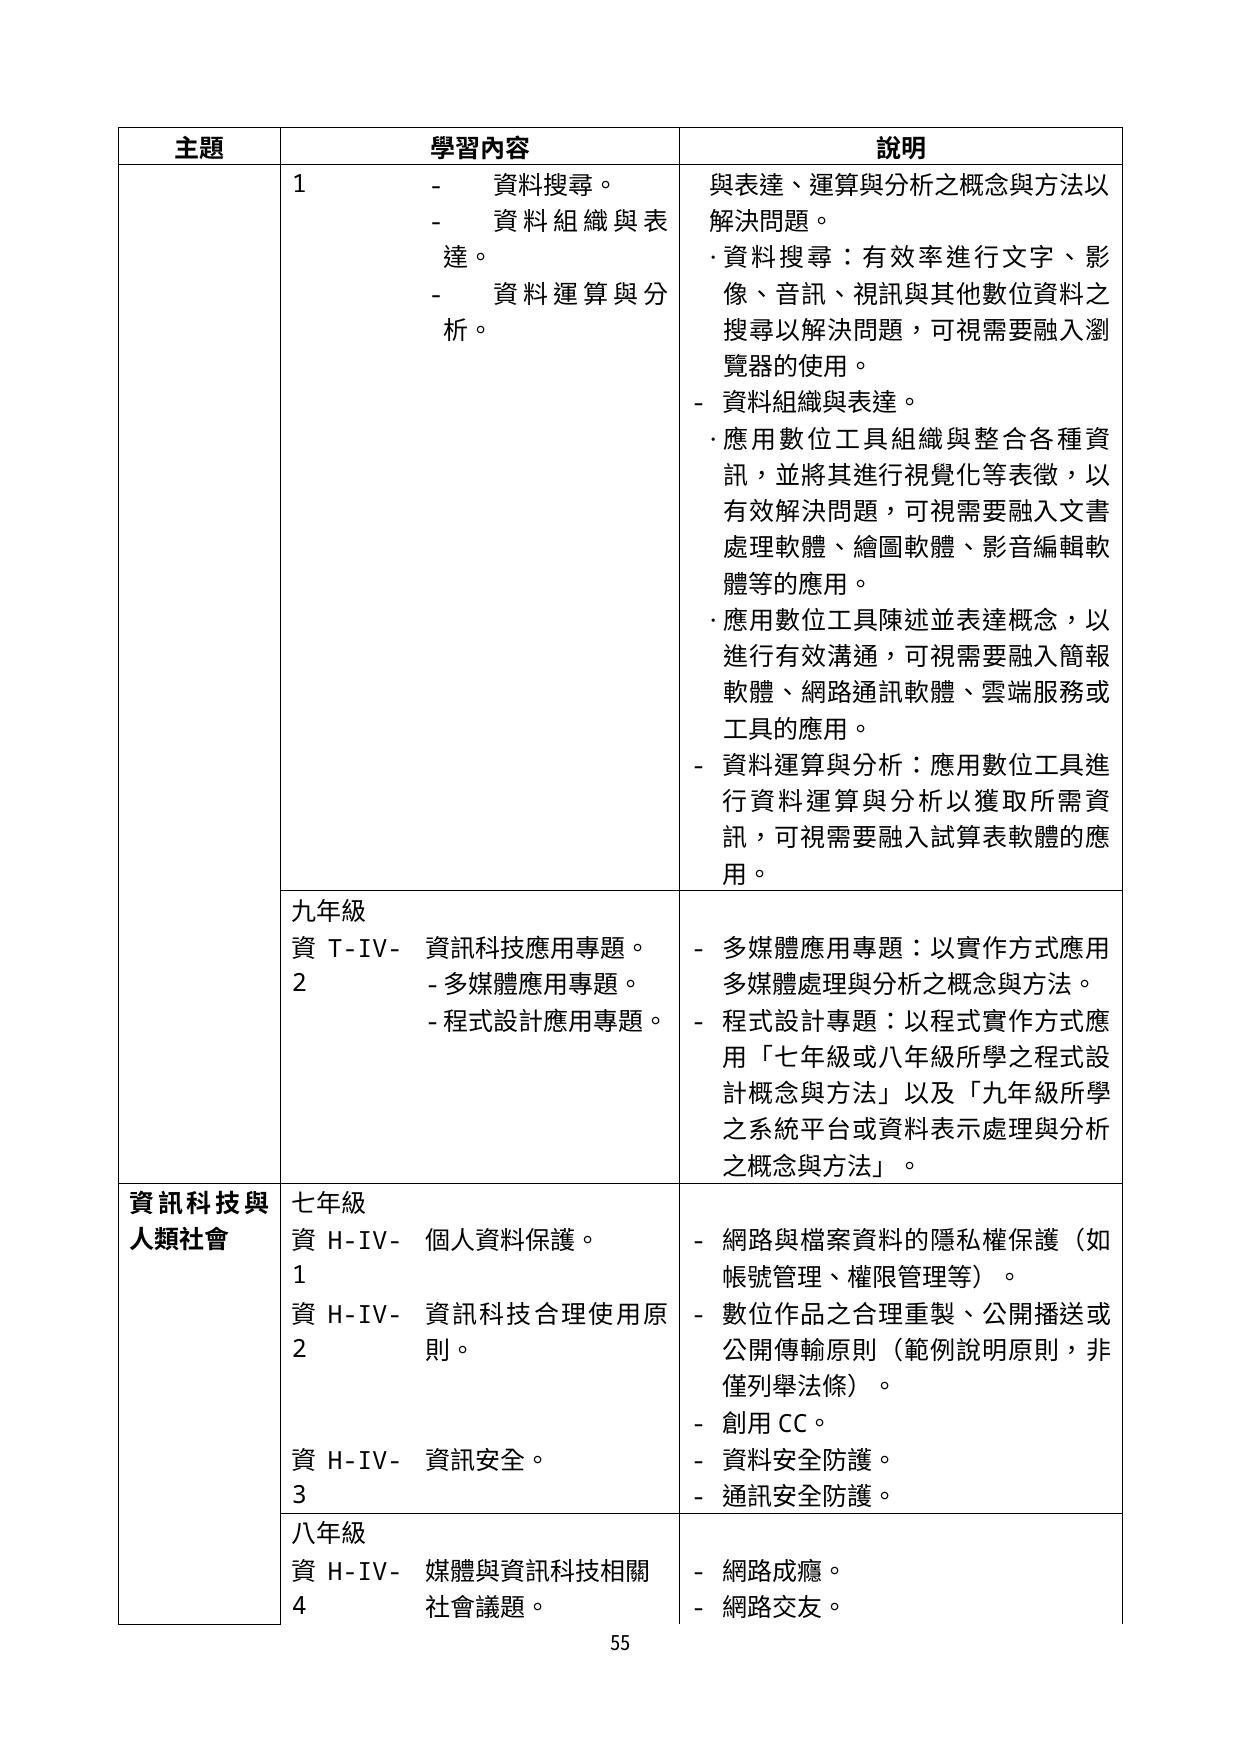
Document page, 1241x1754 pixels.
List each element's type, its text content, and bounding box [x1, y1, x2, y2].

table_header 學習內容 [281, 128, 679, 164]
table_cell 資料安全防護。 通訊安全防護。 [680, 1439, 1122, 1513]
table_cell 個人資料保護。 [414, 1220, 679, 1293]
table_cell 資H-IV-4 [281, 1550, 413, 1624]
table_cell 多媒體應用專題：以實作方式應用多媒體處理與分析之概念與方法。 程式設計專題：以程式實作方式應用「七年級或八年級所學之程式設計概念與方法」以及「九年級所學之系統平台或資料表示處理與分析之概念與方法」。 [680, 928, 1122, 1182]
table_cell [680, 891, 1122, 928]
table_cell 與表達、運算與分析之概念與方法以解決問題。 資料搜尋：有效率進行文字、影像、音訊、視訊與其他數位資料之搜尋以解決問題，可視需要融入瀏覽器的使用。 資料組織與表達。 應用數位工具組織與整合各種資訊，並將其進行視覺化等表徵，以有效解決問題，可視需要融入文書處理軟體、繪圖軟體、影音編輯軟體等的應用。 應用數位工具陳述並表達概念，以進行有效溝通，可視需要融入簡報軟體、網路通訊軟體、雲端服務或工具的應用。 資料運算與分析：應用數位工具進行資料運算與分析以獲取所需資訊，可視需要融入試算表軟體的應用。 [680, 165, 1122, 890]
table_cell 數位作品之合理重製、公開播送或公開傳輸原則（範例說明原則，非僅列舉法條）。 創用CC。 [680, 1293, 1122, 1439]
table_header 說明 [680, 128, 1122, 164]
table_cell 資H-IV-2 [281, 1293, 413, 1439]
table_cell [680, 1514, 1122, 1550]
table_cell 資訊科技合理使用原則。 [414, 1293, 679, 1439]
table_cell 網路成癮。 網路交友。 [680, 1550, 1122, 1624]
table_cell 資訊安全。 [414, 1439, 679, 1513]
table_header 主題 [119, 128, 280, 164]
table_cell 資H-IV-3 [281, 1439, 413, 1513]
table_cell 資H-IV-1 [281, 1220, 413, 1293]
table_cell 資訊科技應用專題。 多媒體應用專題。 程式設計應用專題。 [414, 928, 679, 1182]
table_cell 網路與檔案資料的隱私權保護（如帳號管理、權限管理等）。 [680, 1220, 1122, 1293]
table_cell 資T-IV-2 [281, 928, 413, 1182]
table_cell 1 [281, 165, 413, 890]
table_cell 九年級 [281, 891, 679, 928]
table_cell 資訊科技與人類社會 [119, 1184, 280, 1624]
table_cell 七年級 [281, 1184, 679, 1220]
table_cell [680, 1184, 1122, 1220]
table_cell 媒體與資訊科技相關社會議題。 [414, 1550, 679, 1624]
table_cell 八年級 [281, 1514, 679, 1550]
table_cell 資料搜尋。 資料組織與表達。 資料運算與分析。 [414, 165, 679, 890]
table_cell [119, 165, 280, 1182]
